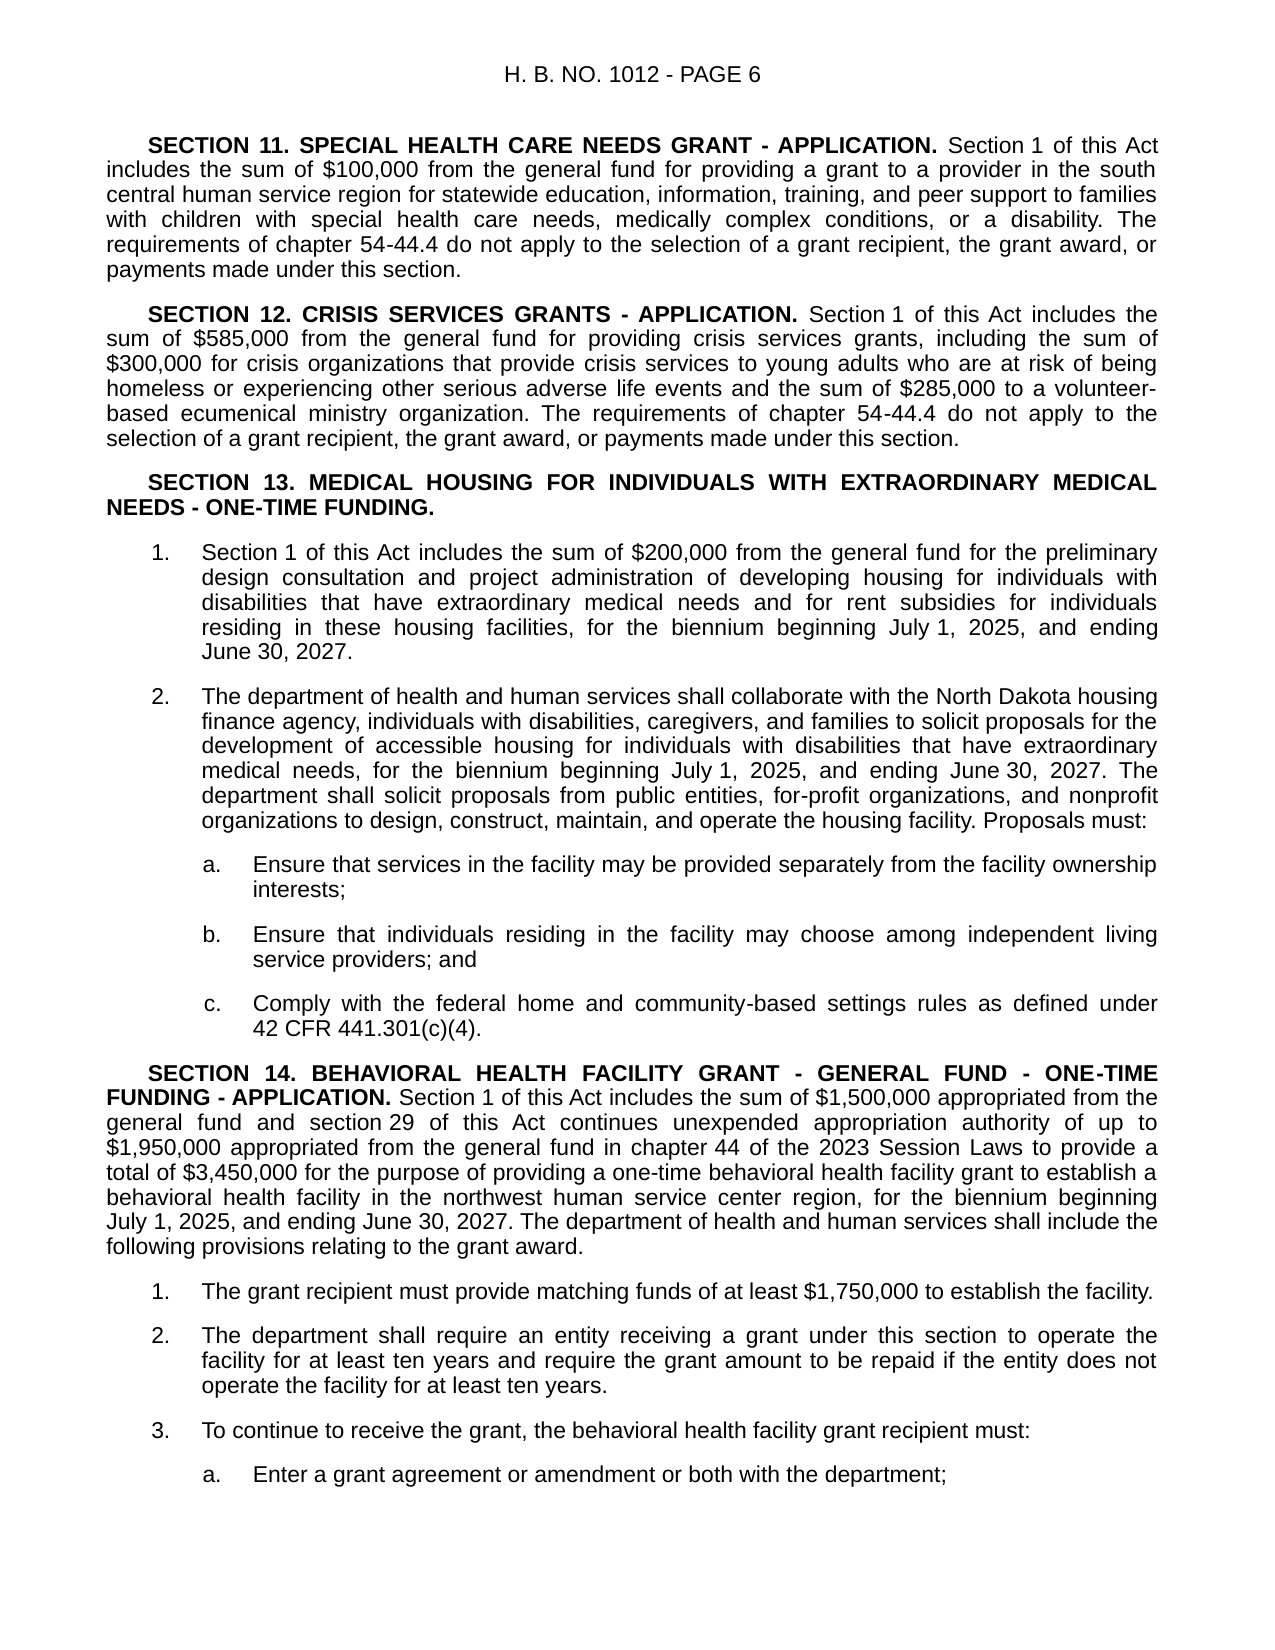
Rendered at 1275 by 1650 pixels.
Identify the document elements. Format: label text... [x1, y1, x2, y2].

text c. Comply with the federal home and community‑based settings rules as defined under 42 CFR 441.301(c)(4). [106, 992, 1158, 1041]
text SECTION 14. BEHAVIORAL HEALTH FACILITY GRANT - GENERAL FUND - ONE‑TIME FUNDING - APPLICATION. Section 1 of this Act includes the sum of $1,500,000 appropriated from the general fund and section 29 of this Act continues unexpended appropriation authority of up to $1,950,000 appropriated from the general fund in chapter 44 of the 2023 Session Laws to provide a total of $3,450,000 for the purpose of providing a one-time behavioral health facility grant to establish a behavioral health facility in the northwest human service center region, for the biennium beginning July 1, 2025, and ending June 30, 2027. The department of health and human services shall include the following provisions relating to the grant award. [106, 1061, 1158, 1259]
text a. Ensure that services in the facility may be provided separately from the facility ownership interests; [106, 853, 1158, 903]
text 1. Section 1 of this Act includes the sum of $200,000 from the general fund for the preliminary design consultation and project administration of developing housing for individuals with disabilities that have extraordinary medical needs and for rent subsidies for individuals residing in these housing facilities, for the biennium beginning July 1, 2025, and ending June 30, 2027. [106, 541, 1158, 665]
text SECTION 11. SPECIAL HEALTH CARE NEEDS GRANT - APPLICATION. Section 1 of this Act includes the sum of $100,000 from the general fund for providing a grant to a provider in the south central human service region for statewide education, information, training, and peer support to families with children with special health care needs, medically complex conditions, or a disability. The requirements of chapter 54‑44.4 do not apply to the selection of a grant recipient, the grant award, or payments made under this section. [106, 133, 1158, 282]
text b. Ensure that individuals residing in the facility may choose among independent living service providers; and [106, 922, 1158, 972]
text 2. The department shall require an entity receiving a grant under this section to operate the facility for at least ten years and require the grant amount to be repaid if the entity does not operate the facility for at least ten years. [106, 1324, 1158, 1398]
text SECTION 12. CRISIS SERVICES GRANTS - APPLICATION. Section 1 of this Act includes the sum of $585,000 from the general fund for providing crisis services grants, including the sum of $300,000 for crisis organizations that provide crisis services to young adults who are at risk of being homeless or experiencing other serious adverse life events and the sum of $285,000 to a volunteer-based ecumenical ministry organization. The requirements of chapter 54‑44.4 do not apply to the selection of a grant recipient, the grant award, or payments made under this section. [106, 302, 1158, 451]
text SECTION 13. MEDICAL HOUSING FOR INDIVIDUALS WITH EXTRAORDINARY MEDICAL NEEDS - ONE‑TIME FUNDING. [106, 471, 1158, 521]
text 2. The department of health and human services shall collaborate with the North Dakota housing finance agency, individuals with disabilities, caregivers, and families to solicit proposals for the development of accessible housing for individuals with disabilities that have extraordinary medical needs, for the biennium beginning July 1, 2025, and ending June 30, 2027. The department shall solicit proposals from public entities, for‑profit organizations, and nonprofit organizations to design, construct, maintain, and operate the housing facility. Proposals must: [106, 684, 1158, 833]
text 1. The grant recipient must provide matching funds of at least $1,750,000 to establish the facility. [106, 1279, 1158, 1304]
text 3. To continue to receive the grant, the behavioral health facility grant recipient must: [106, 1418, 1158, 1443]
text a. Enter a grant agreement or amendment or both with the department; [106, 1463, 1158, 1488]
